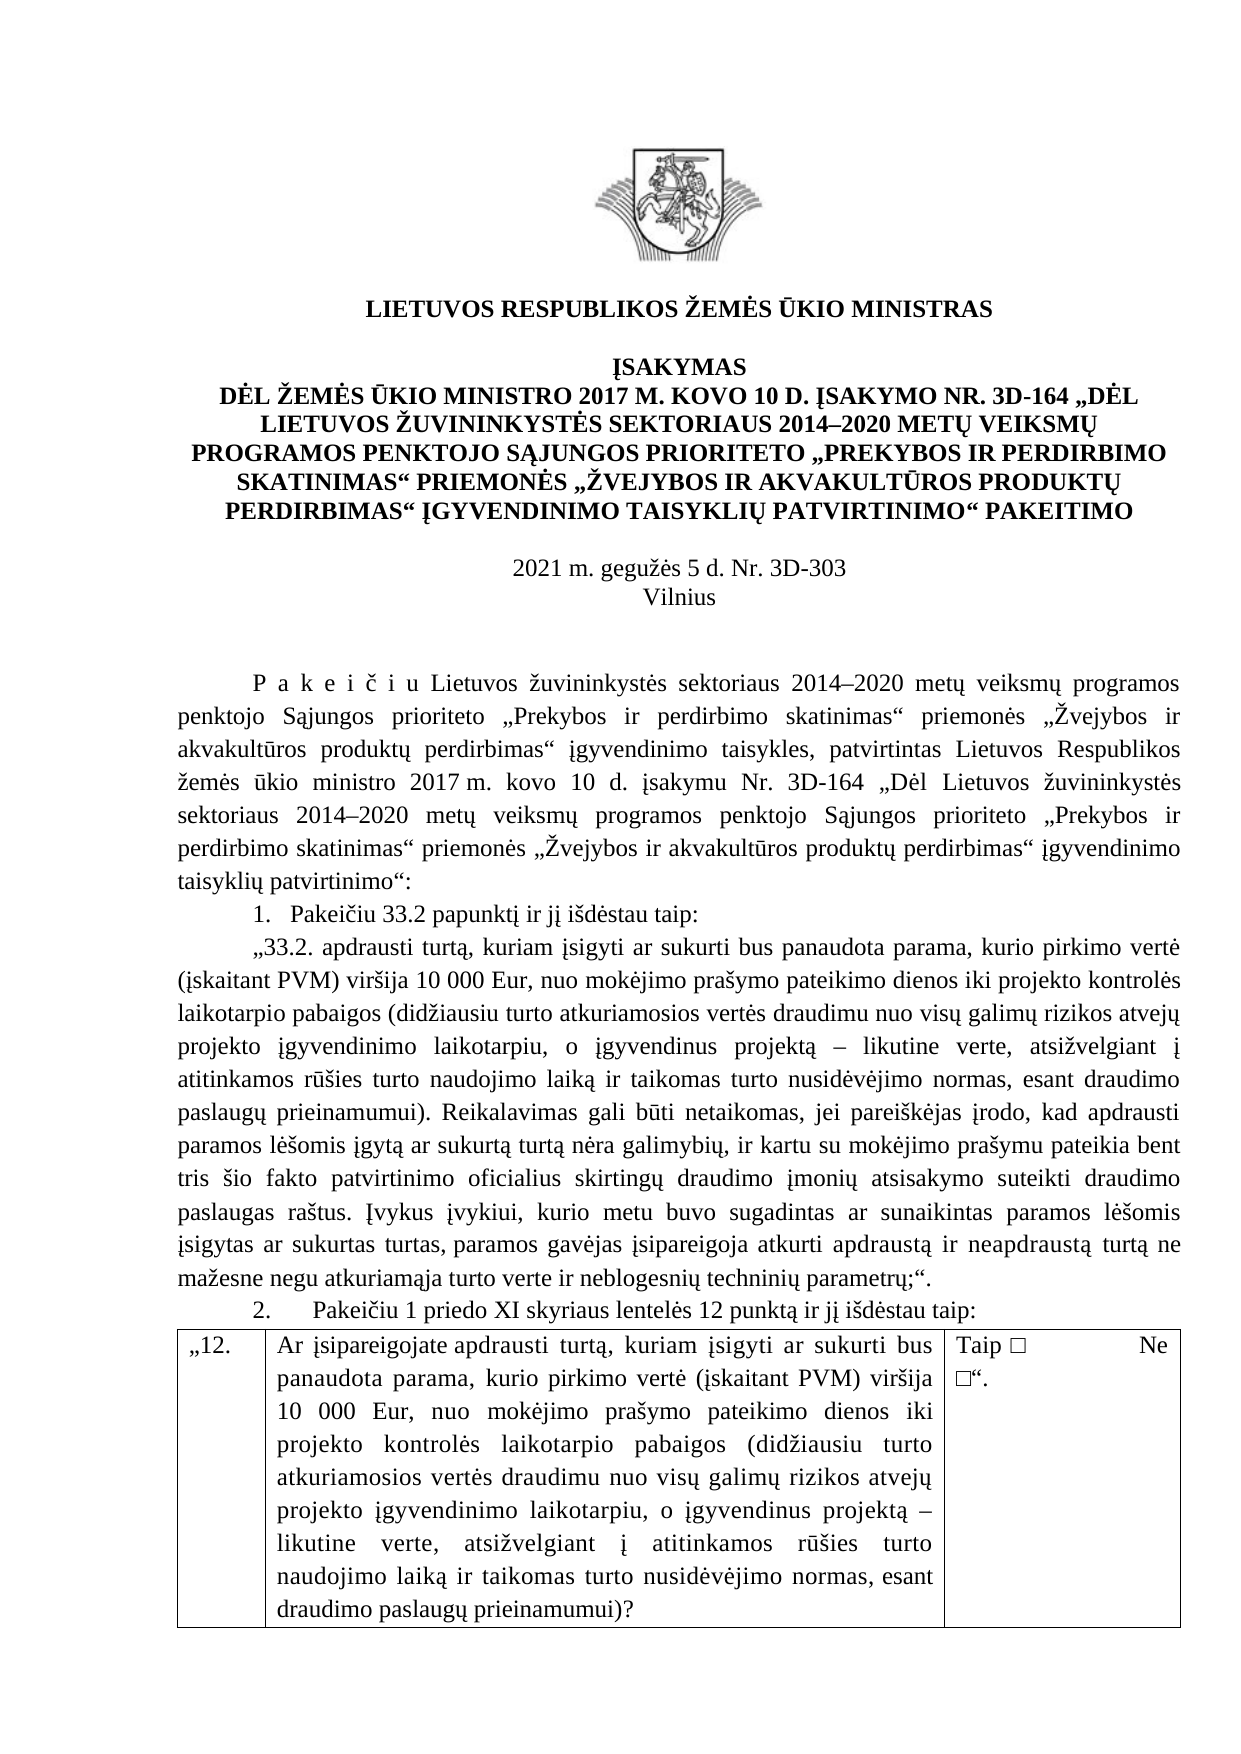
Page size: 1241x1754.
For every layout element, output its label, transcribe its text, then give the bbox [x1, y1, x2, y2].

text 2. Pakeičiu 1 priedo XI skyriaus lentelės 12 punktą ir jį išdėstau taip: [177, 1296, 1181, 1324]
text LIETUVOS RESPUBLIKOS ŽEMĖS ŪKIO MINISTRAS [177, 294, 1181, 323]
text Vilnius [177, 582, 1181, 611]
table_header „12. [178, 1330, 265, 1627]
text „33.2. apdrausti turtą, kuriam įsigyti ar sukurti bus panaudota parama, kurio pirkimo vertė (įskaitant PVM) viršija 10 000 Eur, nuo mokėjimo prašymo pateikimo dienos iki projekto kontrolės laikotarpio pabaigos (didžiausiu turto atkuriamosios vertės draudimu nuo visų galimų rizikos atvejų projekto įgyvendinimo laikotarpiu, o įgyvendinus projektą – likutine verte, atsižvelgiant į atitinkamos rūšies turto naudojimo laiką ir taikomas turto nusidėvėjimo normas, esant draudimo paslaugų prieinamumui). Reikalavimas gali būti netaikomas, jei pareiškėjas įrodo, kad apdrausti paramos lėšomis įgytą ar sukurtą turtą nėra galimybių, ir kartu su mokėjimo prašymu pateikia bent tris šio fakto patvirtinimo oficialius skirtingų draudimo įmonių atsisakymo suteikti draudimo paslaugas raštus. Įvykus įvykiui, kurio metu buvo sugadintas ar sunaikintas paramos lėšomis įsigytas ar sukurtas turtas, paramos gavėjas įsipareigoja atkurti apdraustą ir neapdraustą turtą ne mažesne negu atkuriamąja turto verte ir neblogesnių techninių parametrų;“. [177, 932, 1181, 1291]
table_header Taip □ Ne □“. [945, 1330, 1180, 1627]
text 1. Pakeičiu 33.2 papunktį ir jį išdėstau taip: [252, 899, 1181, 928]
table_header Ar įsipareigojate apdrausti turtą, kuriam įsigyti ar sukurti bus panaudota parama, kurio pirkimo vertė (įskaitant PVM) viršija 10 000 Eur, nuo mokėjimo prašymo pateikimo dienos iki projekto kontrolės laikotarpio pabaigos (didžiausiu turto atkuriamosios vertės draudimu nuo visų galimų rizikos atvejų projekto įgyvendinimo laikotarpiu, o įgyvendinus projektą – likutine verte, atsižvelgiant į atitinkamos rūšies turto naudojimo laiką ir taikomas turto nusidėvėjimo normas, esant draudimo paslaugų prieinamumui)? [266, 1330, 944, 1627]
text P a k e i č i u Lietuvos žuvininkystės sektoriaus 2014–2020 metų veiksmų programos penktojo Sąjungos prioriteto „Prekybos ir perdirbimo skatinimas“ priemonės „Žvejybos ir akvakultūros produktų perdirbimas“ įgyvendinimo taisykles, patvirtintas Lietuvos Respublikos žemės ūkio ministro 2017 m. kovo 10 d. įsakymu Nr. 3D-164 „Dėl Lietuvos žuvininkystės sektoriaus 2014–2020 metų veiksmų programos penktojo Sąjungos prioriteto „Prekybos ir perdirbimo skatinimas“ priemonės „Žvejybos ir akvakultūros produktų perdirbimas“ įgyvendinimo taisyklių patvirtinimo“: [177, 668, 1181, 895]
text ĮSAKYMAS [177, 352, 1181, 381]
text DĖL ŽEMĖS ŪKIO MINISTRO 2017 M. KOVO 10 D. ĮSAKYMO NR. 3D-164 „DĖL LIETUVOS ŽUVININKYSTĖS SEKTORIAUS 2014–2020 METŲ VEIKSMŲ PROGRAMOS PENKTOJO SĄJUNGOS PRIORITETO „PREKYBOS IR PERDIRBIMO SKATINIMAS“ PRIEMONĖS „ŽVEJYBOS IR AKVAKULTŪROS PRODUKTŲ PERDIRBIMAS“ ĮGYVENDINIMO TAISYKLIŲ PATVIRTINIMO“ PAKEITIMO [177, 381, 1181, 524]
text 2021 m. gegužės 5 d. Nr. 3D-303 [177, 553, 1181, 582]
